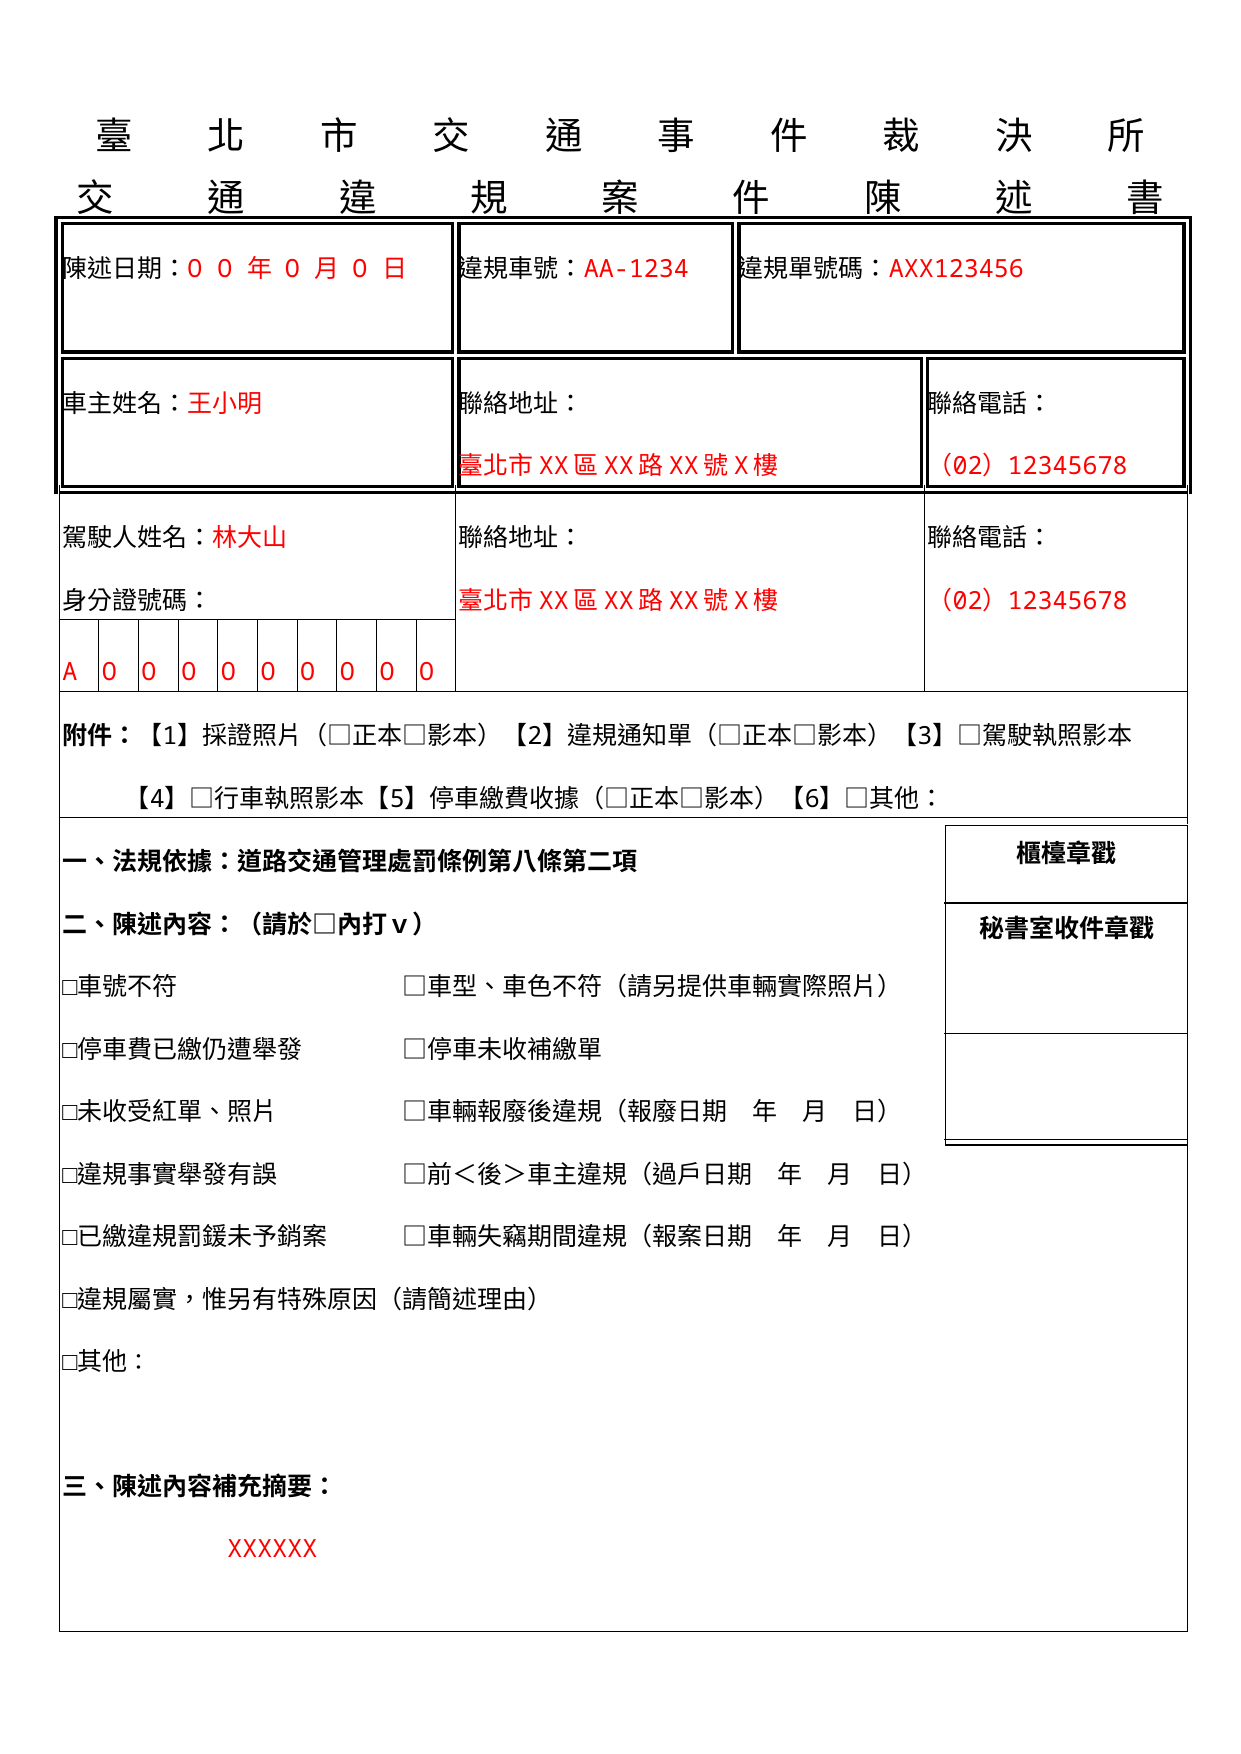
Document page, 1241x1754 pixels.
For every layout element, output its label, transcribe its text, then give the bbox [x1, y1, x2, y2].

table_cell O [298, 620, 336, 691]
table_cell 聯絡地址： 臺北市XX區XX路XX號X樓 [456, 350, 924, 485]
text 交 通 違 規 案 件 陳 述 書 [59, 153, 1181, 216]
table_cell 聯絡電話： （02）12345678 [925, 494, 1187, 691]
table_cell 聯絡電話： （02）12345678 [925, 350, 1187, 485]
table_cell 駕駛人姓名：林大山 身分證號碼： [60, 494, 455, 619]
table_cell 聯絡地址： 臺北市XX區XX路XX號X樓 [456, 494, 924, 691]
table_cell O [179, 620, 217, 691]
table_cell O [377, 620, 416, 691]
table_cell [60, 485, 455, 491]
table_cell O [337, 620, 376, 691]
table_cell O [139, 620, 178, 691]
table_cell 一、法規依據：道路交通管理處罰條例第八條第二項 二、陳述內容：（請於□內打ｖ） □車號不符 □車型、車色不符（請另提供車輛實際照片） □停車費已繳仍遭舉發 □停車未收補繳單 □未收受紅單、照片 □車輛報廢後違規（報廢日期 年 月 日） □違規事實舉發有誤 □前＜後＞車主違規（過戶日期 年 月 日） □已繳違規罰鍰未予銷案 □車輛失竊期間違規（報案日期 年 月 日） □違規屬實，惟另有特殊原因（請簡述理由） □其他： 三、陳述內容補充摘要： XXXXXX [60, 818, 1187, 1631]
text 臺 北 市 交 通 事 件 裁 決 所 [59, 91, 1181, 153]
table_cell O [258, 620, 297, 691]
table_header 違規單號碼：AXX123456 [736, 219, 1187, 350]
table_cell A [60, 620, 98, 691]
table_cell [925, 485, 1187, 491]
table_cell 車主姓名：王小明 [59, 350, 456, 485]
table_header 陳述日期：O O 年 O 月 O 日 [59, 219, 456, 350]
table_cell 附件：【1】採證照片（□正本□影本）【2】違規通知單（□正本□影本）【3】□駕駛執照影本 【4】□行車執照影本【5】停車繳費收據（□正本□影本）【6】□其他： [60, 692, 1187, 817]
table_header 違規車號：AA-1234 [456, 219, 736, 350]
table_cell O [417, 620, 455, 691]
table_cell O [218, 620, 257, 691]
table_cell O [99, 620, 138, 691]
table_cell [456, 485, 924, 491]
